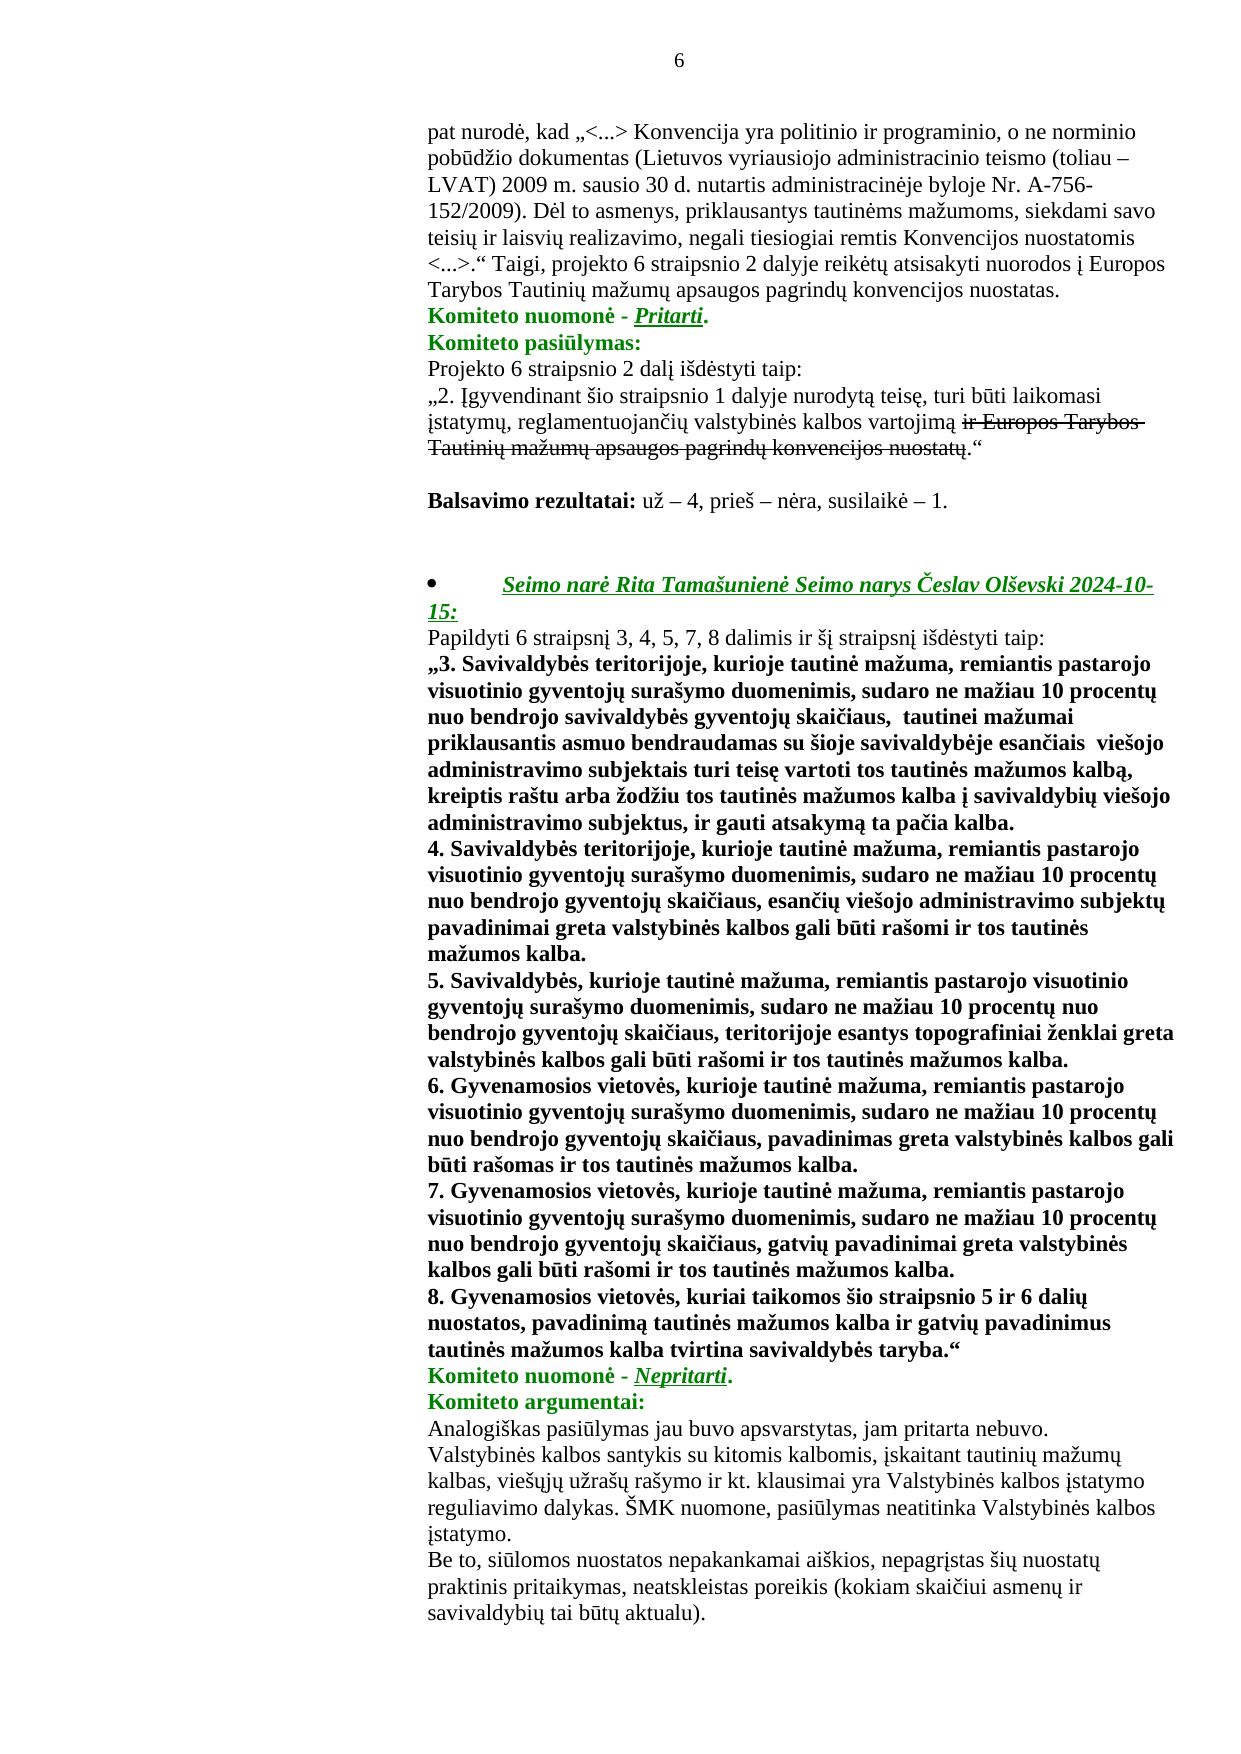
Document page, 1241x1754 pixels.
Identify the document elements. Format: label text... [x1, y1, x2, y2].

text Balsavimo rezultatai: už – 4, prieš – nėra, susilaikė – 1. [427, 487, 1181, 513]
text Valstybinės kalbos santykis su kitomis kalbomis, įskaitant tautinių mažumų kalbas, viešųjų užrašų rašymo ir kt. klausimai yra Valstybinės kalbos įstatymo reguliavimo dalykas. ŠMK nuomone, pasiūlymas neatitinka Valstybinės kalbos įstatymo. [427, 1441, 1181, 1546]
text 5. Savivaldybės, kurioje tautinė mažuma, remiantis pastarojo visuotinio gyventojų surašymo duomenimis, sudaro ne mažiau 10 procentų nuo bendrojo gyventojų skaičiaus, teritorijoje esantys topografiniai ženklai greta valstybinės kalbos gali būti rašomi ir tos tautinės mažumos kalba. [427, 967, 1181, 1072]
text Analogiškas pasiūlymas jau buvo apsvarstytas, jam pritarta nebuvo. [427, 1415, 1181, 1441]
text pat nurodė, kad „<...> Konvencija yra politinio ir programinio, o ne norminio pobūdžio dokumentas (Lietuvos vyriausiojo administracinio teismo (toliau – LVAT) 2009 m. sausio 30 d. nutartis administracinėje byloje Nr. A-756-152/2009). Dėl to asmenys, priklausantys tautinėms mažumoms, siekdami savo teisių ir laisvių realizavimo, negali tiesiogiai remtis Konvencijos nuostatomis <...>.“ Taigi, projekto 6 straipsnio 2 dalyje reikėtų atsisakyti nuorodos į Europos Tarybos Tautinių mažumų apsaugos pagrindų konvencijos nuostatas. [427, 118, 1181, 303]
text Papildyti 6 straipsnį 3, 4, 5, 7, 8 dalimis ir šį straipsnį išdėstyti taip: [427, 624, 1181, 650]
text Komiteto nuomonė - Pritarti. [427, 303, 1181, 329]
list Seimo narė Rita Tamašunienė Seimo narys Česlav Olševski 2024-10-15: [427, 571, 1181, 624]
text Komiteto pasiūlymas: [427, 329, 1181, 355]
text „3. Savivaldybės teritorijoje, kurioje tautinė mažuma, remiantis pastarojo visuotinio gyventojų surašymo duomenimis, sudaro ne mažiau 10 procentų nuo bendrojo savivaldybės gyventojų skaičiaus, tautinei mažumai priklausantis asmuo bendraudamas su šioje savivaldybėje esančiais viešojo administravimo subjektais turi teisę vartoti tos tautinės mažumos kalbą, kreiptis raštu arba žodžiu tos tautinės mažumos kalba į savivaldybių viešojo administravimo subjektus, ir gauti atsakymą ta pačia kalba. [427, 650, 1181, 835]
text 6. Gyvenamosios vietovės, kurioje tautinė mažuma, remiantis pastarojo visuotinio gyventojų surašymo duomenimis, sudaro ne mažiau 10 procentų nuo bendrojo gyventojų skaičiaus, pavadinimas greta valstybinės kalbos gali būti rašomas ir tos tautinės mažumos kalba. [427, 1072, 1181, 1177]
text Projekto 6 straipsnio 2 dalį išdėstyti taip: [427, 355, 1181, 382]
text Komiteto argumentai: [427, 1388, 1181, 1415]
text 8. Gyvenamosios vietovės, kuriai taikomos šio straipsnio 5 ir 6 dalių nuostatos, pavadinimą tautinės mažumos kalba ir gatvių pavadinimus tautinės mažumos kalba tvirtina savivaldybės taryba.“ [427, 1283, 1181, 1362]
text „2. Įgyvendinant šio straipsnio 1 dalyje nurodytą teisę, turi būti laikomasi įstatymų, reglamentuojančių valstybinės kalbos vartojimą ir Europos Tarybos Tautinių mažumų apsaugos pagrindų konvencijos nuostatų.“ [427, 382, 1181, 461]
text 7. Gyvenamosios vietovės, kurioje tautinė mažuma, remiantis pastarojo visuotinio gyventojų surašymo duomenimis, sudaro ne mažiau 10 procentų nuo bendrojo gyventojų skaičiaus, gatvių pavadinimai greta valstybinės kalbos gali būti rašomi ir tos tautinės mažumos kalba. [427, 1177, 1181, 1283]
text 4. Savivaldybės teritorijoje, kurioje tautinė mažuma, remiantis pastarojo visuotinio gyventojų surašymo duomenimis, sudaro ne mažiau 10 procentų nuo bendrojo gyventojų skaičiaus, esančių viešojo administravimo subjektų pavadinimai greta valstybinės kalbos gali būti rašomi ir tos tautinės mažumos kalba. [427, 835, 1181, 967]
text Be to, siūlomos nuostatos nepakankamai aiškios, nepagrįstas šių nuostatų praktinis pritaikymas, neatskleistas poreikis (kokiam skaičiui asmenų ir savivaldybių tai būtų aktualu). [427, 1546, 1181, 1626]
text Komiteto nuomonė - Nepritarti. [427, 1362, 1181, 1388]
